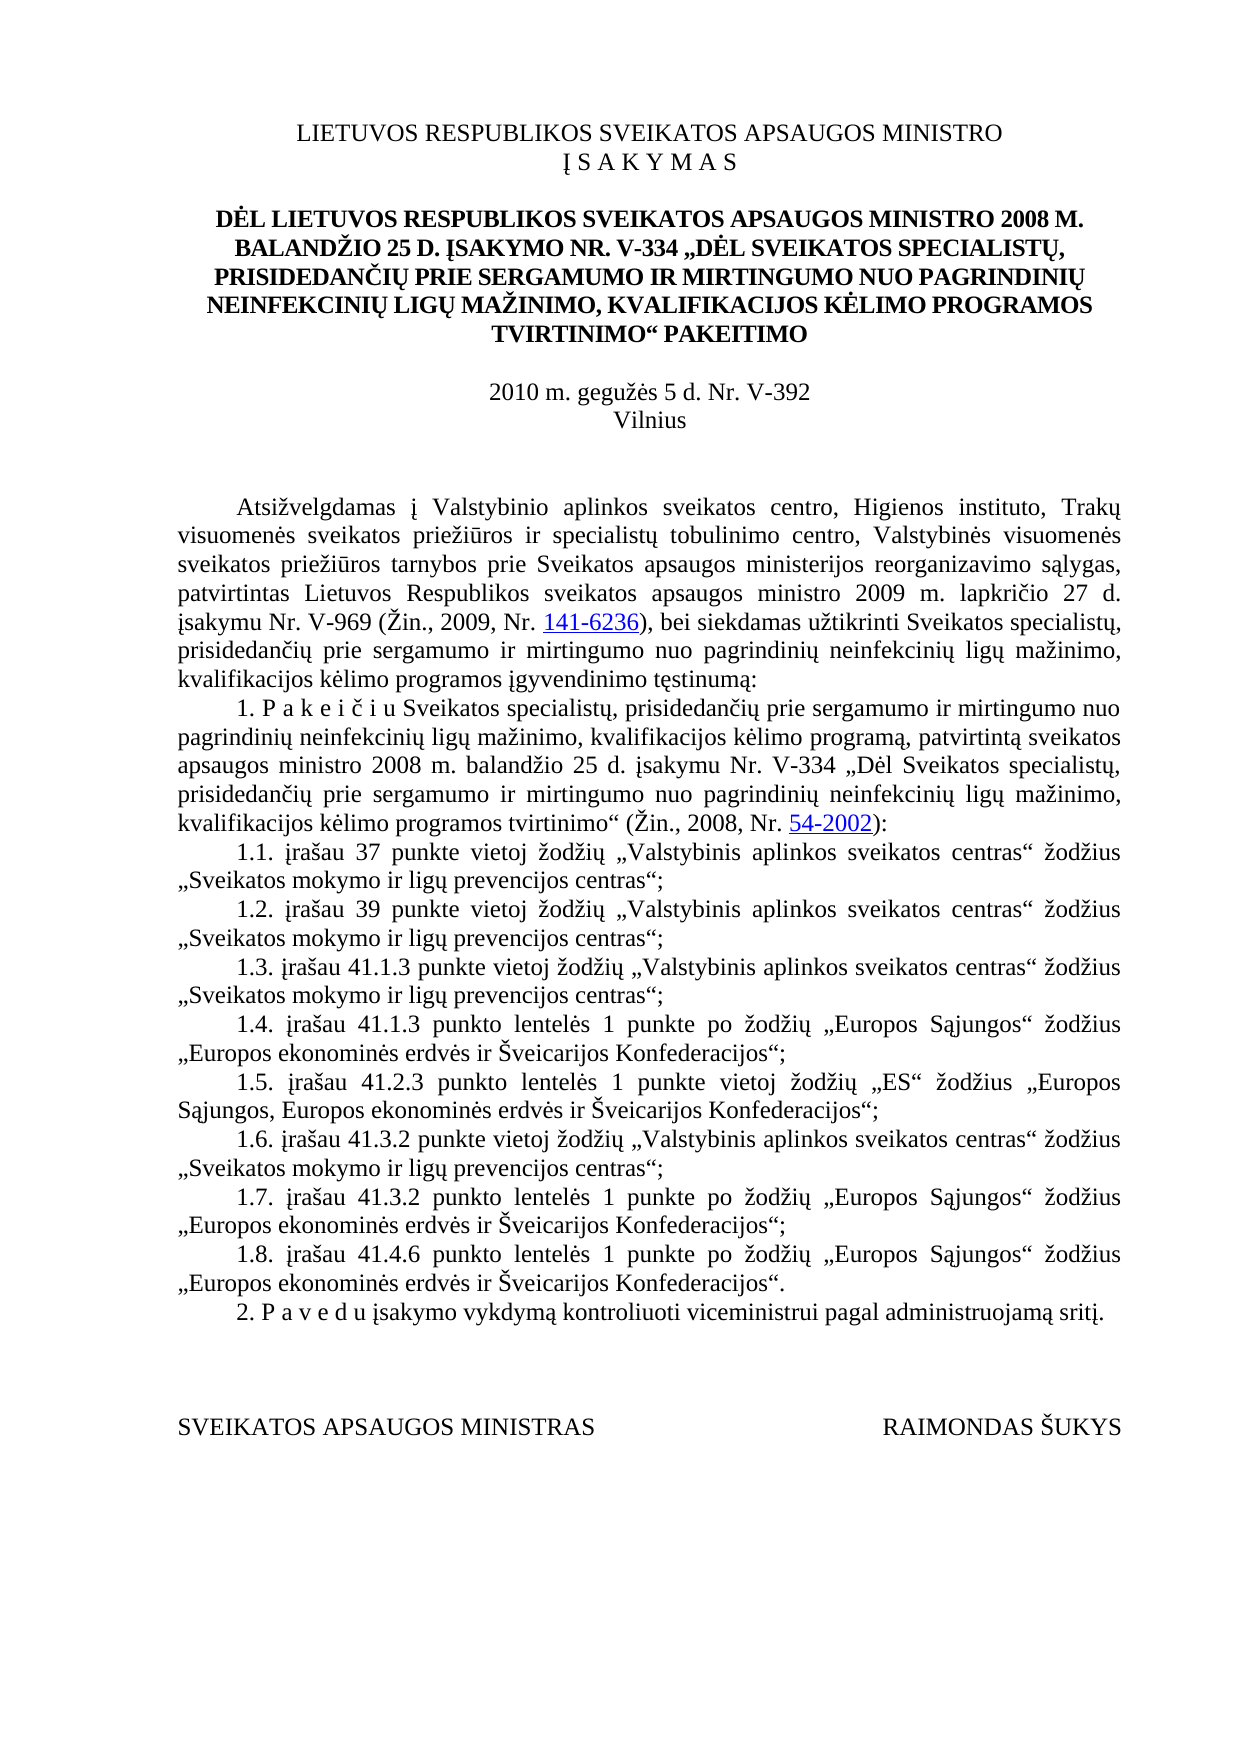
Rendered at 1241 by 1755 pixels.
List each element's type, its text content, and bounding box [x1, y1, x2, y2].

text Į S A K Y M A S [177, 147, 1122, 176]
text 1.6. įrašau 41.3.2 punkte vietoj žodžių „Valstybinis aplinkos sveikatos centras“ žodžius „Sveikatos mokymo ir ligų prevencijos centras“; [177, 1124, 1122, 1182]
text LIETUVOS RESPUBLIKOS SVEIKATOS APSAUGOS MINISTRO [177, 118, 1122, 147]
text Vilnius [177, 406, 1122, 434]
text 1.7. įrašau 41.3.2 punkto lentelės 1 punkte po žodžių „Europos Sąjungos“ žodžius „Europos ekonominės erdvės ir Šveicarijos Konfederacijos“; [177, 1182, 1122, 1239]
text 1.4. įrašau 41.1.3 punkto lentelės 1 punkte po žodžių „Europos Sąjungos“ žodžius „Europos ekonominės erdvės ir Šveicarijos Konfederacijos“; [177, 1009, 1122, 1067]
text Atsižvelgdamas į Valstybinio aplinkos sveikatos centro, Higienos instituto, Trakų visuomenės sveikatos priežiūros ir specialistų tobulinimo centro, Valstybinės visuomenės sveikatos priežiūros tarnybos prie Sveikatos apsaugos ministerijos reorganizavimo sąlygas, patvirtintas Lietuvos Respublikos sveikatos apsaugos ministro 2009 m. lapkričio 27 d. įsakymu Nr. V-969 (Žin., 2009, Nr. 141-6236), bei siekdamas užtikrinti Sveikatos specialistų, prisidedančių prie sergamumo ir mirtingumo nuo pagrindinių neinfekcinių ligų mažinimo, kvalifikacijos kėlimo programos įgyvendinimo tęstinumą: [177, 492, 1122, 693]
text 1.3. įrašau 41.1.3 punkte vietoj žodžių „Valstybinis aplinkos sveikatos centras“ žodžius „Sveikatos mokymo ir ligų prevencijos centras“; [177, 952, 1122, 1009]
text 1. P a k e i č i u Sveikatos specialistų, prisidedančių prie sergamumo ir mirtingumo nuo pagrindinių neinfekcinių ligų mažinimo, kvalifikacijos kėlimo programą, patvirtintą sveikatos apsaugos ministro 2008 m. balandžio 25 d. įsakymu Nr. V-334 „Dėl Sveikatos specialistų, prisidedančių prie sergamumo ir mirtingumo nuo pagrindinių neinfekcinių ligų mažinimo, kvalifikacijos kėlimo programos tvirtinimo“ (Žin., 2008, Nr. 54-2002): [177, 693, 1122, 837]
text 2010 m. gegužės 5 d. Nr. V-392 [177, 377, 1122, 406]
text 2. P a v e d u įsakymo vykdymą kontroliuoti viceministrui pagal administruojamą sritį. [177, 1297, 1122, 1326]
text 1.8. įrašau 41.4.6 punkto lentelės 1 punkte po žodžių „Europos Sąjungos“ žodžius „Europos ekonominės erdvės ir Šveicarijos Konfederacijos“. [177, 1239, 1122, 1297]
text SVEIKATOS APSAUGOS MINISTRAS RAIMONDAS ŠUKYS [177, 1412, 1122, 1441]
text 1.2. įrašau 39 punkte vietoj žodžių „Valstybinis aplinkos sveikatos centras“ žodžius „Sveikatos mokymo ir ligų prevencijos centras“; [177, 894, 1122, 952]
text 1.1. įrašau 37 punkte vietoj žodžių „Valstybinis aplinkos sveikatos centras“ žodžius „Sveikatos mokymo ir ligų prevencijos centras“; [177, 837, 1122, 894]
text DĖL lIETUVOS RESPUBLIKOS SVEIKATOS APSAUGOS MINISTRO 2008 M. balandžio 25 D. ĮSAKYMO Nr. V-334 „DĖL SVEIKATOS specialistų, prisidedančių prie sergamumo ir mirtingumo nuo pagrindinių neinfekcinių ligų mažinimo, kvalifikacijos kėlimo programos tvirtinimo“ PAKEITIMO [177, 204, 1122, 348]
text 1.5. įrašau 41.2.3 punkto lentelės 1 punkte vietoj žodžių „ES“ žodžius „Europos Sąjungos, Europos ekonominės erdvės ir Šveicarijos Konfederacijos“; [177, 1067, 1122, 1124]
